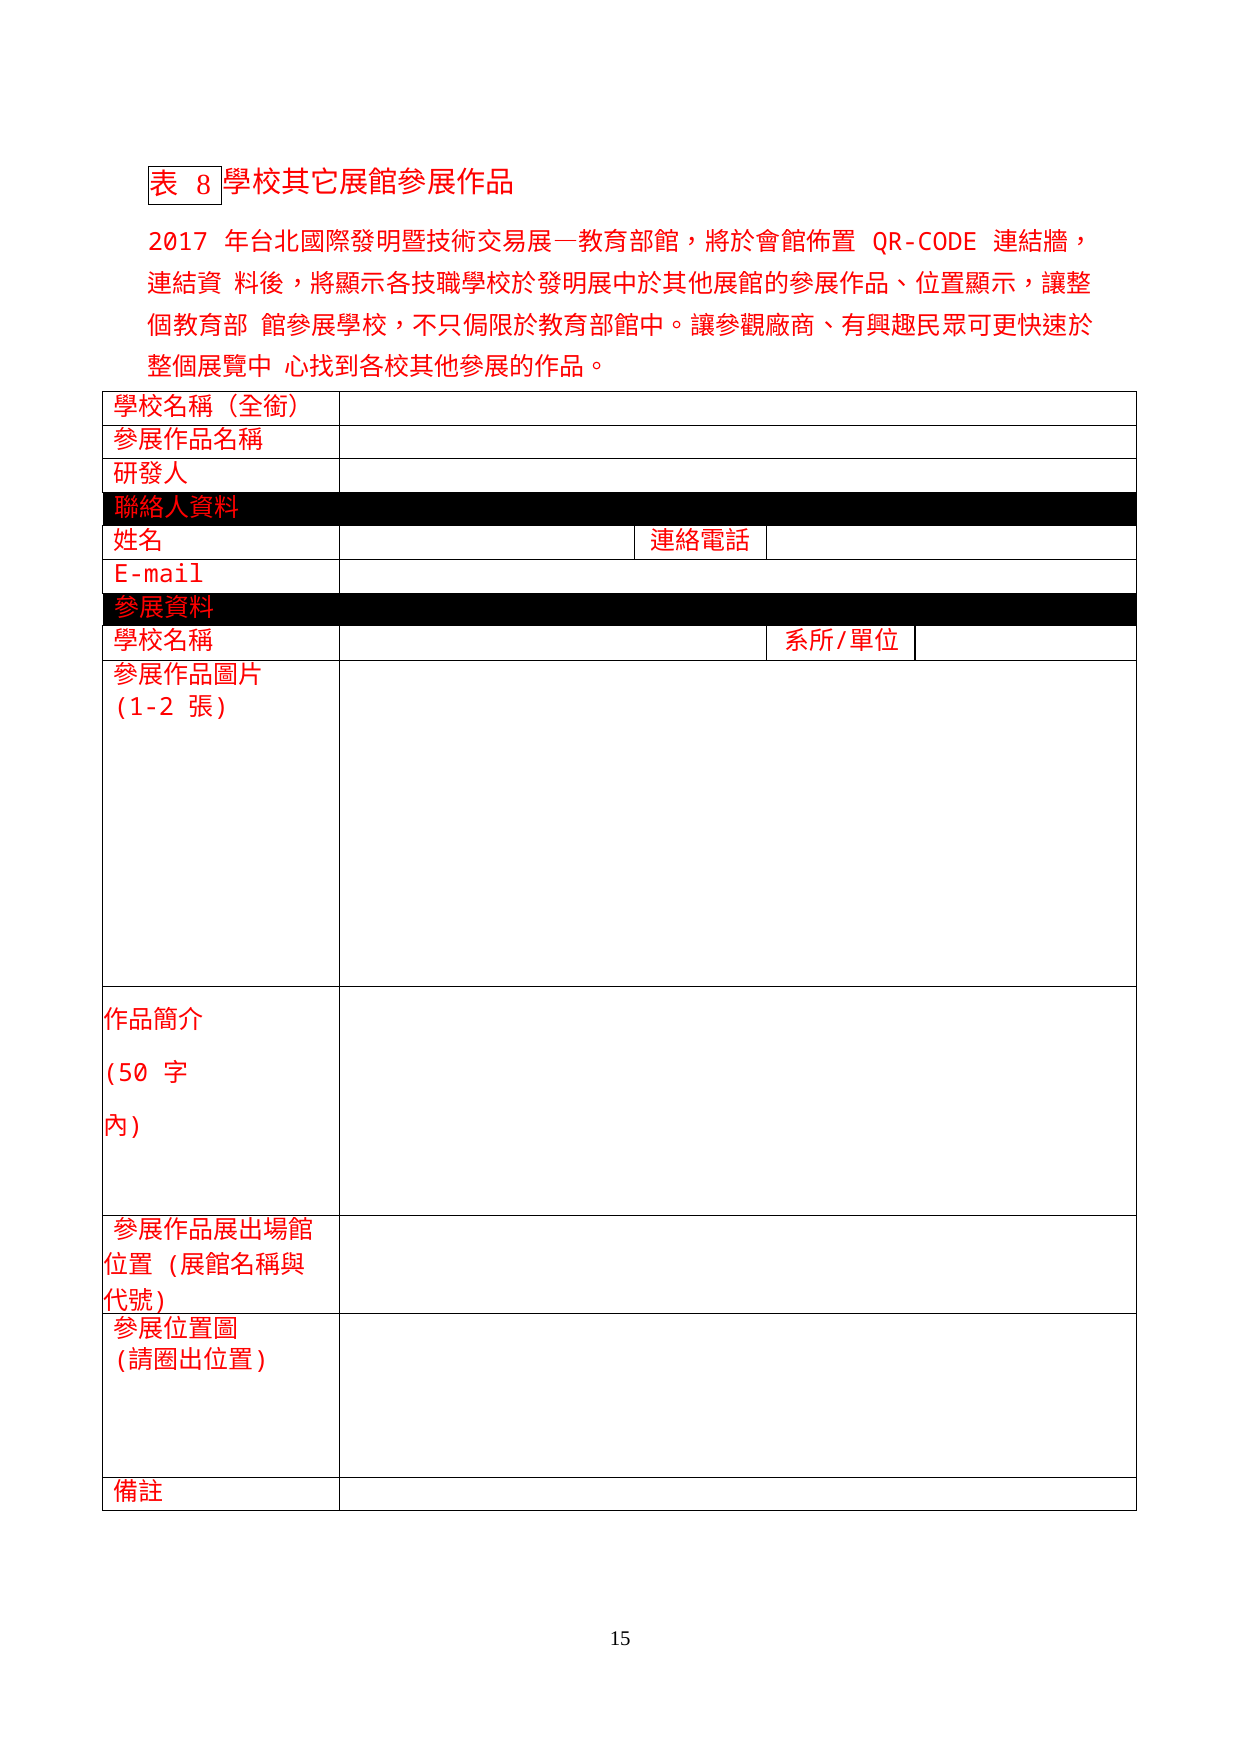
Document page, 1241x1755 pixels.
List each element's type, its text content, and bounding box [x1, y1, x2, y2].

table_cell 姓名 [103, 526, 339, 559]
table_cell [340, 1314, 1136, 1477]
table_cell [340, 560, 1136, 593]
table_cell 參展作品展出場館 位置 (展館名稱與代號) [103, 1216, 339, 1313]
table_cell 學校名稱 [103, 626, 339, 659]
text 學校其它展館參展作品 [223, 162, 1151, 200]
table_cell [340, 1216, 1136, 1313]
table_cell 參展作品名稱 [103, 426, 339, 458]
table_header [340, 392, 1136, 424]
table_cell 備註 [103, 1478, 339, 1510]
table_cell 參展資料 [103, 594, 1137, 625]
table_cell 作品簡介 (50 字內) [103, 987, 339, 1214]
table_cell [340, 426, 1136, 458]
table_cell 聯絡人資料 [103, 493, 1137, 525]
table_cell [916, 626, 1136, 659]
table_cell [340, 459, 1136, 492]
table_cell 參展作品圖片 (1-2 張) [103, 661, 339, 986]
table_cell 研發人 [103, 459, 339, 492]
table_cell [340, 987, 1136, 1214]
table_cell [340, 1478, 1136, 1510]
table_cell 系所/單位 [767, 626, 914, 659]
table_cell E-mail [103, 560, 339, 593]
table_cell 參展位置圖 (請圈出位置) [103, 1314, 339, 1477]
table_cell [340, 526, 634, 559]
table_cell [767, 526, 1136, 559]
text 2017 年台北國際發明暨技術交易展—教育部館，將於會館佈置 QR-CODE 連結牆，連結資 料後，將顯示各技職學校於發明展中於其他展館的參展作品、位置顯示，讓整個教育部 館參展學校，不只侷限於教育部館中。讓參觀廠商、有興趣民眾可更快速於整個展覽中 心找到各校其他參展的作品。 [148, 222, 1093, 383]
table_cell [340, 626, 766, 659]
table_header 學校名稱（全銜） [103, 392, 339, 424]
text 表 8 [149, 167, 221, 201]
table_cell [340, 661, 1136, 986]
table_cell 連絡電話 [635, 526, 766, 559]
